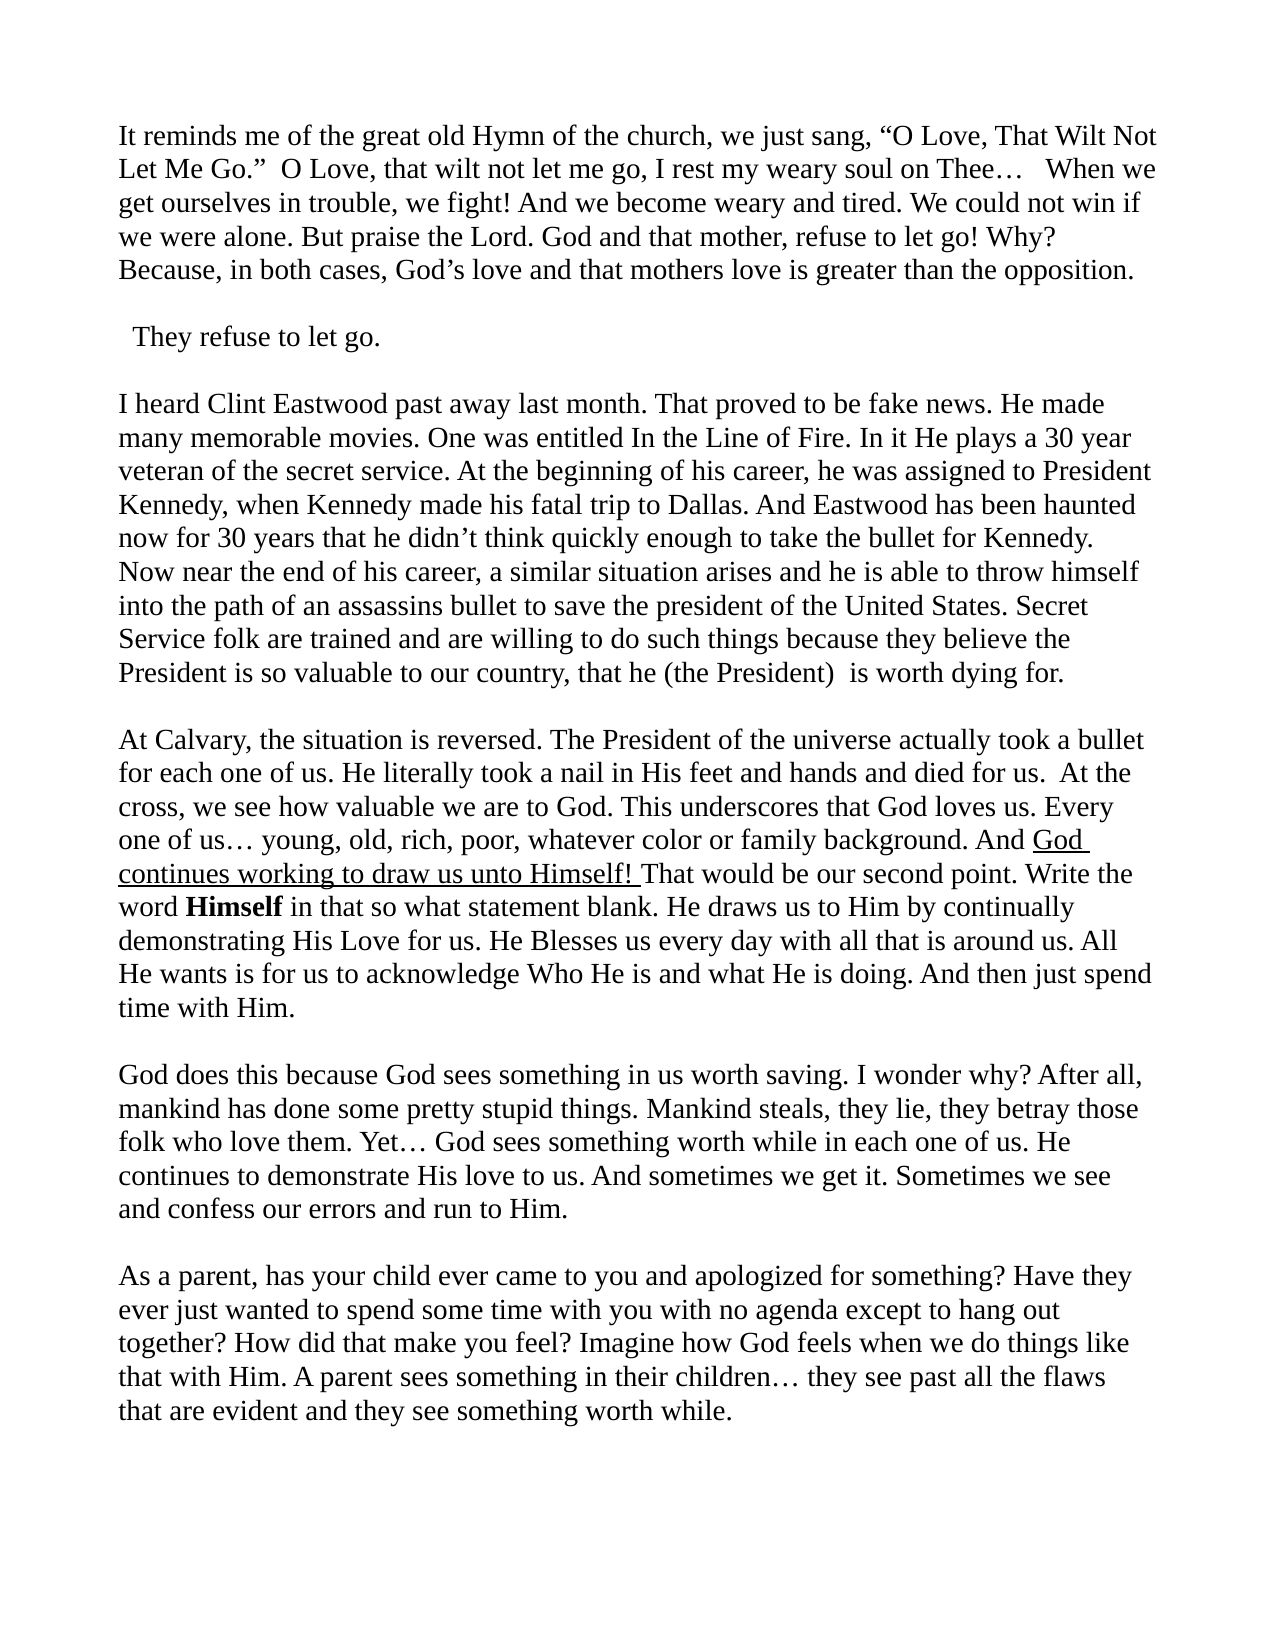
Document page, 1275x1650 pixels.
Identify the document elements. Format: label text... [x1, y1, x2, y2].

text As a parent, has your child ever came to you and apologized for something? Have they ever just wanted to spend some time with you with no agenda except to hang out together? How did that make you feel? Imagine how God feels when we do things like that with Him. A parent sees something in their children… they see past all the flaws that are evident and they see something worth while. [118, 1258, 1157, 1426]
text It reminds me of the great old Hymn of the church, we just sang, “O Love, That Wilt Not Let Me Go.” O Love, that wilt not let me go, I rest my weary soul on Thee… When we get ourselves in trouble, we fight! And we become weary and tired. We could not win if we were alone. But praise the Lord. God and that mother, refuse to let go! Why? Because, in both cases, God’s love and that mothers love is greater than the opposition. [118, 118, 1157, 286]
text At Calvary, the situation is reversed. The President of the universe actually took a bullet for each one of us. He literally took a nail in His feet and hands and died for us. At the cross, we see how valuable we are to God. This underscores that God loves us. Every one of us… young, old, rich, poor, whatever color or family background. And God continues working to draw us unto Himself! That would be our second point. Write the word Himself in that so what statement blank. He draws us to Him by continually demonstrating His Love for us. He Blesses us every day with all that is around us. All He wants is for us to acknowledge Who He is and what He is doing. And then just spend time with Him. [118, 722, 1157, 1024]
text They refuse to let go. [118, 319, 1157, 353]
text I heard Clint Eastwood past away last month. That proved to be fake news. He made many memorable movies. One was entitled In the Line of Fire. In it He plays a 30 year veteran of the secret service. At the beginning of his career, he was assigned to President Kennedy, when Kennedy made his fatal trip to Dallas. And Eastwood has been haunted now for 30 years that he didn’t think quickly enough to take the bullet for Kennedy. Now near the end of his career, a similar situation arises and he is able to throw himself into the path of an assassins bullet to save the president of the United States. Secret Service folk are trained and are willing to do such things because they believe the President is so valuable to our country, that he (the President) is worth dying for. [118, 386, 1157, 688]
text God does this because God sees something in us worth saving. I wonder why? After all, mankind has done some pretty stupid things. Mankind steals, they lie, they betray those folk who love them. Yet… God sees something worth while in each one of us. He continues to demonstrate His love to us. And sometimes we get it. Sometimes we see and confess our errors and run to Him. [118, 1057, 1157, 1225]
